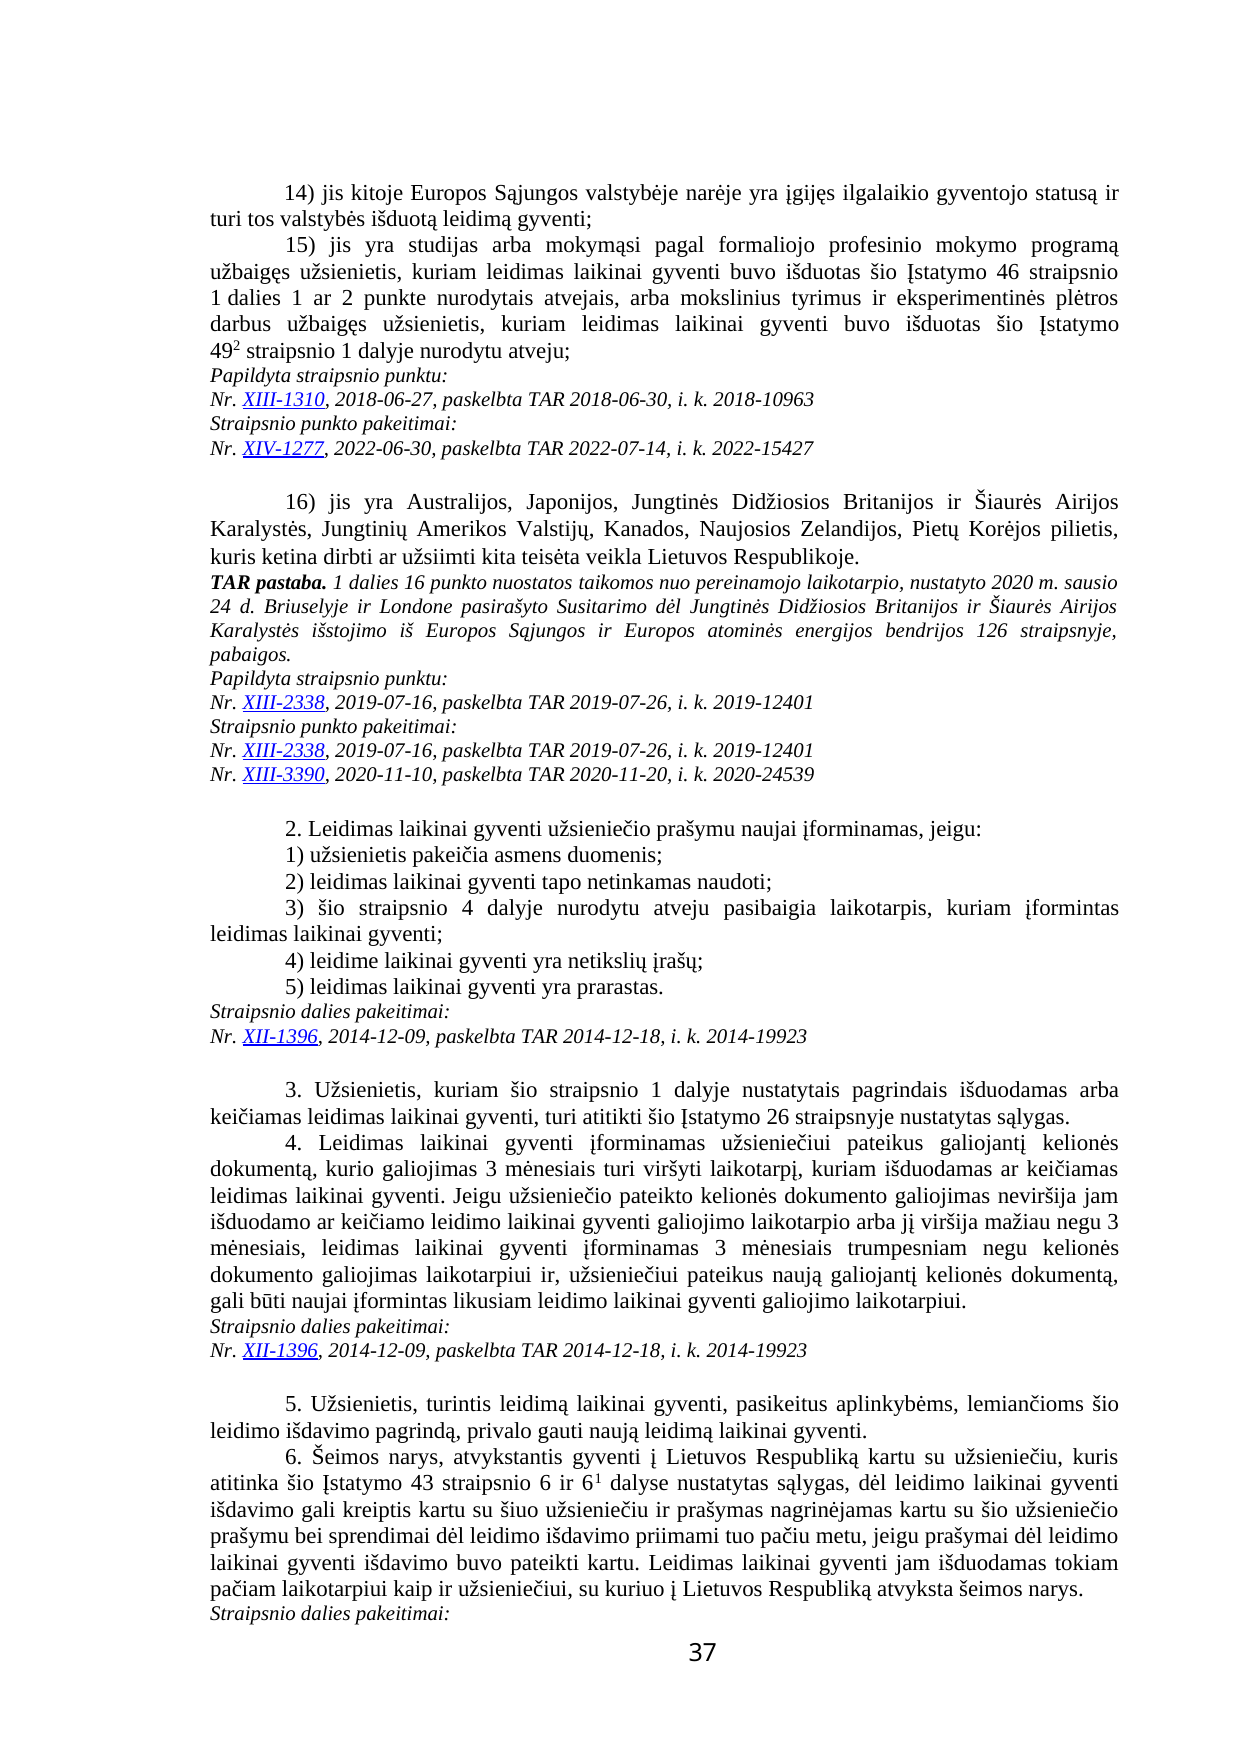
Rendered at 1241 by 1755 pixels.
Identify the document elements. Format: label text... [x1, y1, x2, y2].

text Straipsnio punkto pakeitimai: [210, 714, 1120, 738]
text 4. Leidimas laikinai gyventi įforminamas užsieniečiui pateikus galiojantį kelionės dokumentą, kurio galiojimas 3 mėnesiais turi viršyti laikotarpį, kuriam išduodamas ar keičiamas leidimas laikinai gyventi. Jeigu užsieniečio pateikto kelionės dokumento galiojimas neviršija jam išduodamo ar keičiamo leidimo laikinai gyventi galiojimo laikotarpio arba jį viršija mažiau negu 3 mėnesiais, leidimas laikinai gyventi įforminamas 3 mėnesiais trumpesniam negu kelionės dokumento galiojimas laikotarpiui ir, užsieniečiui pateikus naują galiojantį kelionės dokumentą, gali būti naujai įformintas likusiam leidimo laikinai gyventi galiojimo laikotarpiui. [210, 1129, 1120, 1313]
text Nr. XIII-2338, 2019-07-16, paskelbta TAR 2019-07-26, i. k. 2019-12401 [210, 738, 1120, 762]
text Straipsnio dalies pakeitimai: [210, 1313, 1120, 1338]
text 14) jis kitoje Europos Sąjungos valstybėje narėje yra įgijęs ilgalaikio gyventojo statusą ir turi tos valstybės išduotą leidimą gyventi; [210, 179, 1120, 231]
text Nr. XII-1396, 2014-12-09, paskelbta TAR 2014-12-18, i. k. 2014-19923 [210, 1338, 1120, 1362]
text 2) leidimas laikinai gyventi tapo netinkamas naudoti; [210, 868, 1120, 894]
text TAR pastaba. 1 dalies 16 punkto nuostatos taikomos nuo pereinamojo laikotarpio, nustatyto 2020 m. sausio 24 d. Briuselyje ir Londone pasirašyto Susitarimo dėl Jungtinės Didžiosios Britanijos ir Šiaurės Airijos Karalystės išstojimo iš Europos Sąjungos ir Europos atominės energijos bendrijos 126 straipsnyje, pabaigos. [210, 570, 1120, 666]
text 3) šio straipsnio 4 dalyje nurodytu atveju pasibaigia laikotarpis, kuriam įformintas leidimas laikinai gyventi; [210, 894, 1120, 947]
text 1) užsienietis pakeičia asmens duomenis; [210, 841, 1120, 868]
text Nr. XIII-3390, 2020-11-10, paskelbta TAR 2020-11-20, i. k. 2020-24539 [210, 762, 1120, 786]
text Nr. XIV-1277, 2022-06-30, paskelbta TAR 2022-07-14, i. k. 2022-15427 [210, 435, 1120, 459]
text Nr. XIII-1310, 2018-06-27, paskelbta TAR 2018-06-30, i. k. 2018-10963 [210, 387, 1120, 411]
text 4) leidime laikinai gyventi yra netikslių įrašų; [210, 947, 1120, 973]
text Straipsnio dalies pakeitimai: [210, 1601, 1120, 1625]
text Nr. XII-1396, 2014-12-09, paskelbta TAR 2014-12-18, i. k. 2014-19923 [210, 1023, 1120, 1048]
text Nr. XIII-2338, 2019-07-16, paskelbta TAR 2019-07-26, i. k. 2019-12401 [210, 690, 1120, 714]
text 6. Šeimos narys, atvykstantis gyventi į Lietuvos Respubliką kartu su užsieniečiu, kuris atitinka šio Įstatymo 43 straipsnio 6 ir 61 dalyse nustatytas sąlygas, dėl leidimo laikinai gyventi išdavimo gali kreiptis kartu su šiuo užsieniečiu ir prašymas nagrinėjamas kartu su šio užsieniečio prašymu bei sprendimai dėl leidimo išdavimo priimami tuo pačiu metu, jeigu prašymai dėl leidimo laikinai gyventi išdavimo buvo pateikti kartu. Leidimas laikinai gyventi jam išduodamas tokiam pačiam laikotarpiui kaip ir užsieniečiui, su kuriuo į Lietuvos Respubliką atvyksta šeimos narys. [210, 1443, 1120, 1601]
text 5) leidimas laikinai gyventi yra prarastas. [210, 973, 1120, 999]
text Straipsnio punkto pakeitimai: [210, 411, 1120, 435]
text 3. Užsienietis, kuriam šio straipsnio 1 dalyje nustatytais pagrindais išduodamas arba keičiamas leidimas laikinai gyventi, turi atitikti šio Įstatymo 26 straipsnyje nustatytas sąlygas. [210, 1076, 1120, 1129]
text 16) jis yra Australijos, Japonijos, Jungtinės Didžiosios Britanijos ir Šiaurės Airijos Karalystės, Jungtinių Amerikos Valstijų, Kanados, Naujosios Zelandijos, Pietų Korėjos pilietis, kuris ketina dirbti ar užsiimti kita teisėta veikla Lietuvos Respublikoje. [210, 488, 1120, 570]
text Straipsnio dalies pakeitimai: [210, 999, 1120, 1023]
text Papildyta straipsnio punktu: [210, 666, 1120, 690]
text 2. Leidimas laikinai gyventi užsieniečio prašymu naujai įforminamas, jeigu: [210, 815, 1120, 841]
text 5. Užsienietis, turintis leidimą laikinai gyventi, pasikeitus aplinkybėms, lemiančioms šio leidimo išdavimo pagrindą, privalo gauti naują leidimą laikinai gyventi. [210, 1390, 1120, 1443]
text Papildyta straipsnio punktu: [210, 363, 1120, 387]
text 15) jis yra studijas arba mokymąsi pagal formaliojo profesinio mokymo programą užbaigęs užsienietis, kuriam leidimas laikinai gyventi buvo išduotas šio Įstatymo 46 straipsnio 1 dalies 1 ar 2 punkte nurodytais atvejais, arba mokslinius tyrimus ir eksperimentinės plėtros darbus užbaigęs užsienietis, kuriam leidimas laikinai gyventi buvo išduotas šio Įstatymo 492 straipsnio 1 dalyje nurodytu atveju; [210, 231, 1120, 363]
